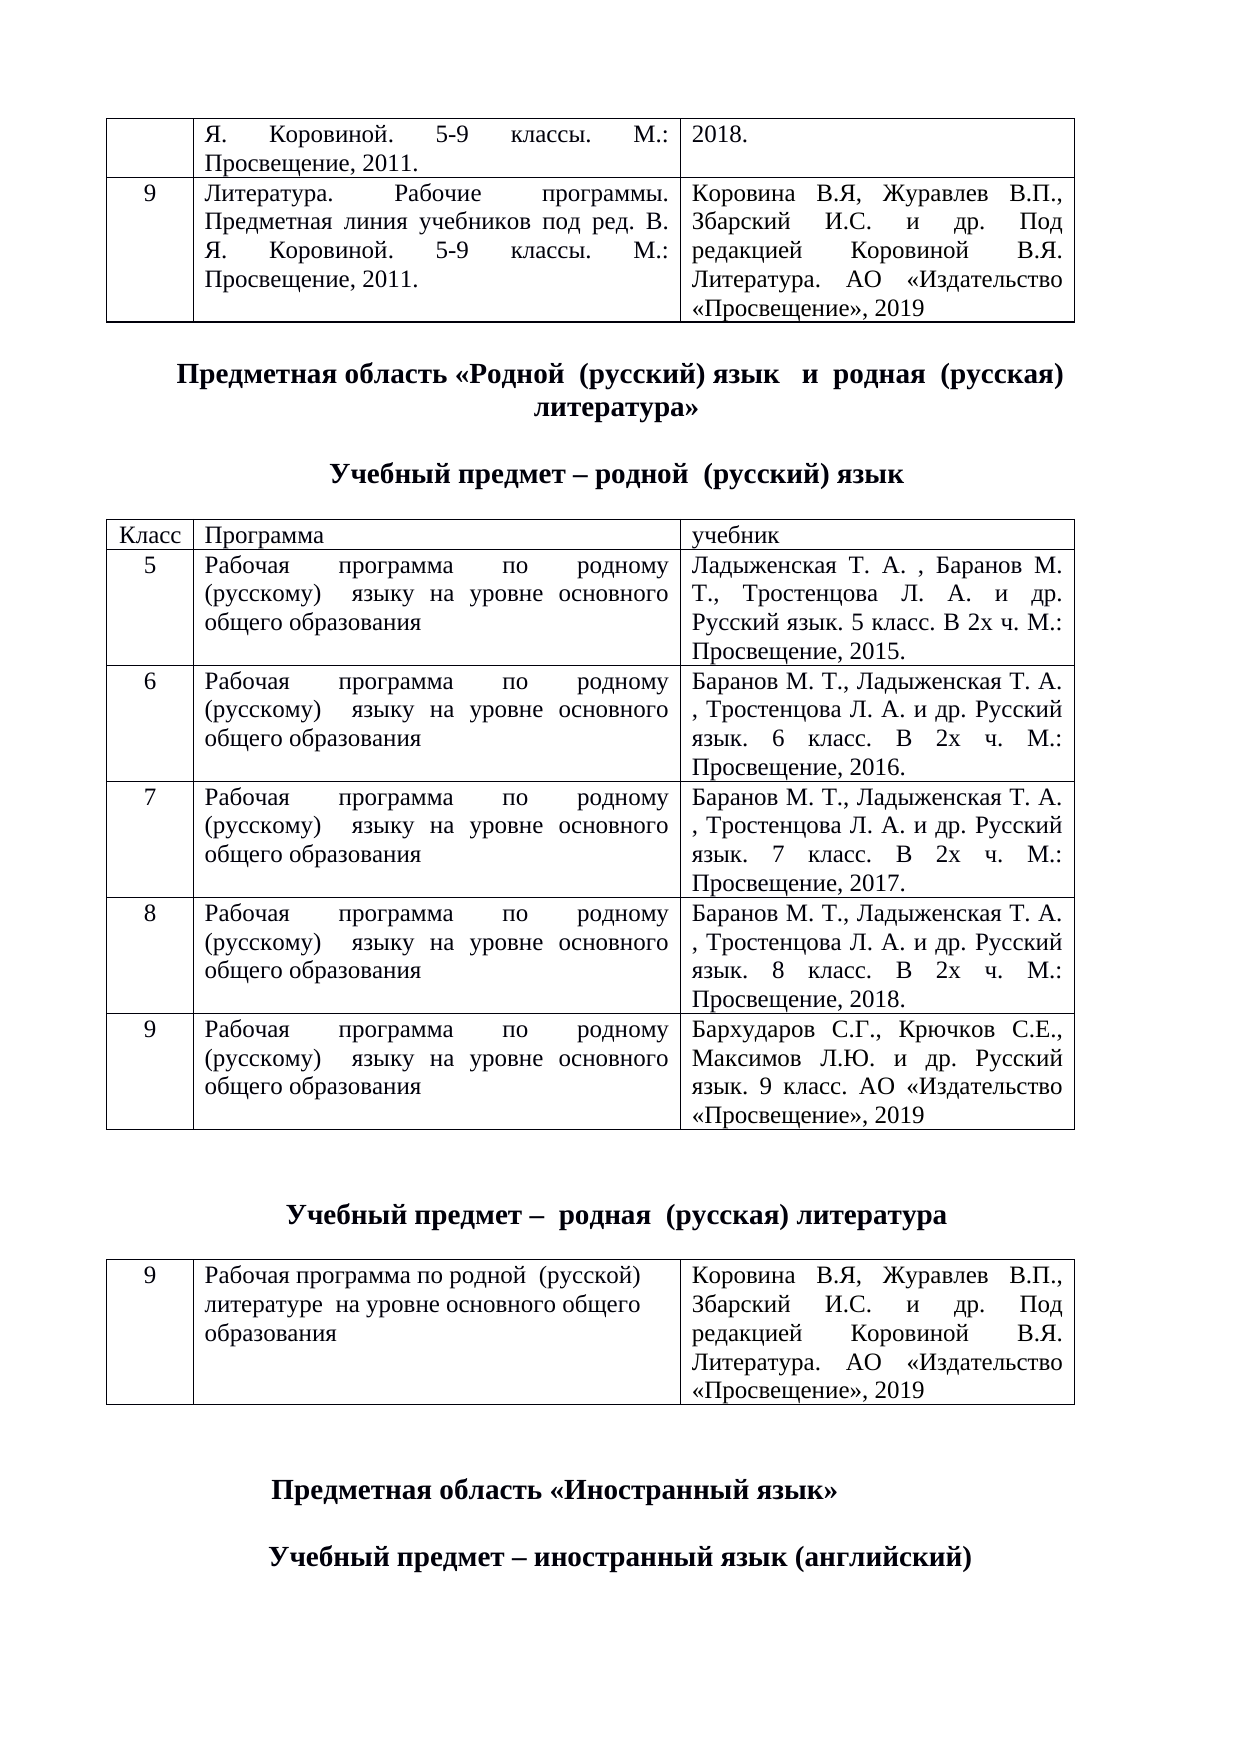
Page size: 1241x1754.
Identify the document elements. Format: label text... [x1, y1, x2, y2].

table_cell Рабочая программа по родному (русскому) языку на уровне основного общего образования [194, 550, 680, 665]
table_cell 9 [107, 1014, 193, 1129]
table_cell 5 [107, 550, 193, 665]
table_cell 7 [107, 782, 193, 897]
table_cell Рабочая программа по родному (русскому) языку на уровне основного общего образования [194, 898, 680, 1013]
table_cell Рабочая программа по родному (русскому) языку на уровне основного общего образования [194, 1014, 680, 1129]
table_cell Бархударов С.Г., Крючков С.Е., Максимов Л.Ю. и др. Русский язык. 9 класс. АО «Издательство «Просвещение», 2019 [681, 1014, 1074, 1129]
table_cell Баранов М. Т., Ладыженская Т. А. , Тростенцова Л. А. и др. Русский язык. 8 класс. В 2х ч. М.: Просвещение, 2018. [681, 898, 1074, 1013]
text Предметная область «Родной (русский) язык и родная (русская) литература» [118, 356, 1122, 423]
text Предметная область «Иностранный язык» [118, 1472, 1122, 1506]
subtitle Учебный предмет – родная (русская) литература [118, 1197, 1122, 1231]
text Учебный предмет – иностранный язык (английский) [118, 1539, 1122, 1573]
table_header Рабочая программа по родной (русской) литературе на уровне основного общего образования [194, 1260, 680, 1404]
table_cell 8 [107, 898, 193, 1013]
table_header 9 [107, 1260, 193, 1404]
table_cell Рабочая программа по родному (русскому) языку на уровне основного общего образования [194, 782, 680, 897]
table_cell 9 [107, 178, 193, 321]
table_cell Баранов М. Т., Ладыженская Т. А. , Тростенцова Л. А. и др. Русский язык. 7 класс. В 2х ч. М.: Просвещение, 2017. [681, 782, 1074, 897]
table_cell Баранов М. Т., Ладыженская Т. А. , Тростенцова Л. А. и др. Русский язык. 6 класс. В 2х ч. М.: Просвещение, 2016. [681, 666, 1074, 781]
table_cell [107, 119, 193, 177]
table_header Программа [194, 520, 680, 549]
table_header Класс [107, 520, 193, 549]
table_cell Литература. Рабочие программы. Предметная линия учебников под ред. В. Я. Коровиной. 5-9 классы. М.: Просвещение, 2011. [194, 178, 680, 321]
subtitle Учебный предмет – родной (русский) язык [118, 457, 1122, 490]
table_cell 6 [107, 666, 193, 781]
table_cell Я. Коровиной. 5-9 классы. М.: Просвещение, 2011. [194, 119, 680, 177]
table_cell 2018. [681, 119, 1074, 177]
table_cell Ладыженская Т. А. , Баранов М. Т., Тростенцова Л. А. и др. Русский язык. 5 класс. В 2х ч. М.: Просвещение, 2015. [681, 550, 1074, 665]
table_header учебник [681, 520, 1074, 549]
table_cell Коровина В.Я, Журавлев В.П., Збарский И.С. и др. Под редакцией Коровиной В.Я. Литература. АО «Издательство «Просвещение», 2019 [681, 178, 1074, 321]
table_cell Рабочая программа по родному (русскому) языку на уровне основного общего образования [194, 666, 680, 781]
table_header Коровина В.Я, Журавлев В.П., Збарский И.С. и др. Под редакцией Коровиной В.Я. Литература. АО «Издательство «Просвещение», 2019 [681, 1260, 1074, 1404]
